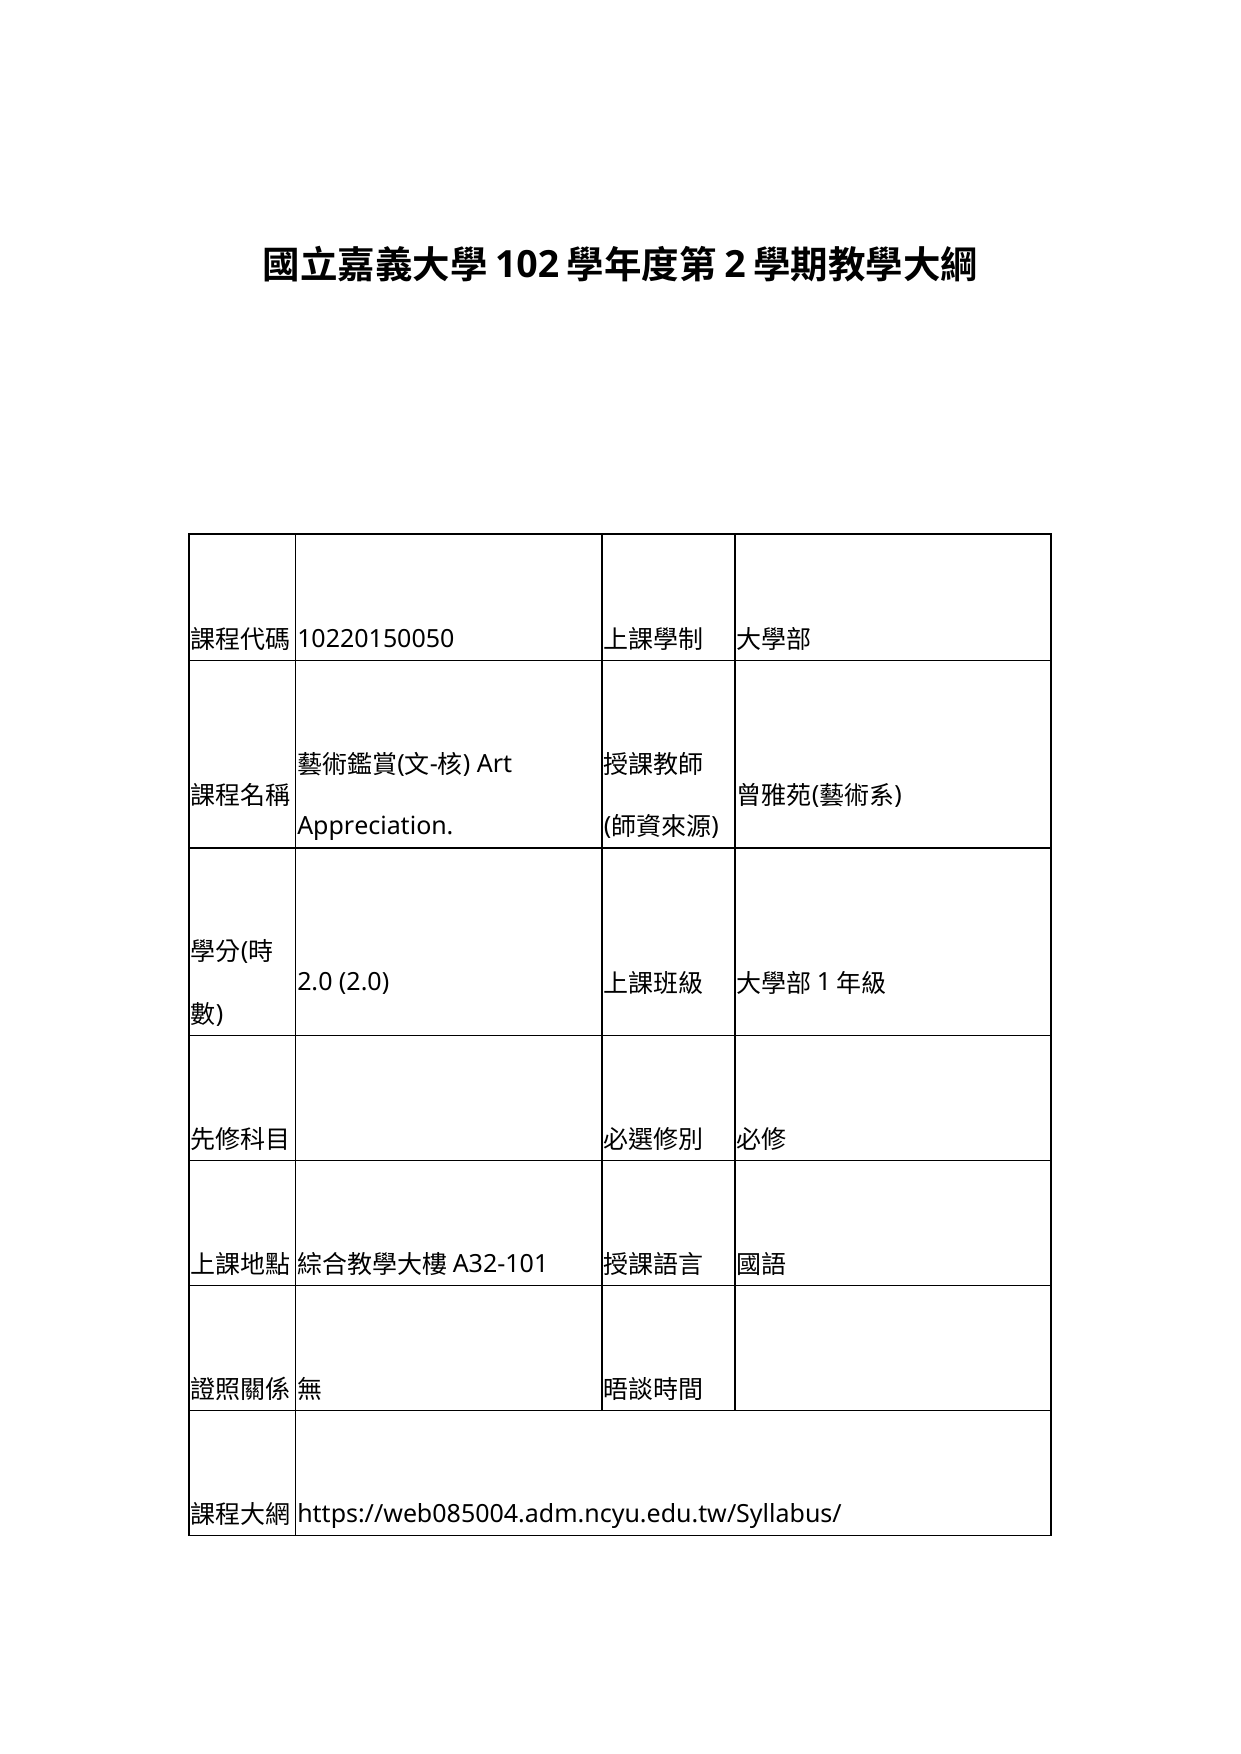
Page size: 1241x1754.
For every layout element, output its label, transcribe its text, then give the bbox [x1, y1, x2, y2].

table_cell 課程名稱 [190, 661, 295, 847]
table_cell 必修 [736, 1036, 1050, 1160]
table_cell 國語 [736, 1161, 1050, 1285]
table_header 課程代碼 [190, 535, 295, 660]
table_cell [188, 472, 1053, 1538]
table_cell 先修科目 [190, 1036, 295, 1160]
table_header 上課學制 [603, 535, 734, 660]
text 國立嘉義大學102學年度第2學期教學大綱 [187, 221, 1053, 283]
table_cell 藝術鑑賞(文-核) Art Appreciation. [296, 661, 601, 847]
table_cell [736, 1286, 1050, 1410]
table_cell 證照關係 [190, 1286, 295, 1410]
table_cell 必選修別 [603, 1036, 734, 1160]
table_cell 綜合教學大樓 A32-101 [296, 1161, 601, 1285]
table_cell 課程大網 [190, 1411, 295, 1535]
table_cell 無 [296, 1286, 601, 1410]
table_header [188, 346, 1053, 472]
table_cell 上課地點 [190, 1161, 295, 1285]
table_header 大學部 [736, 535, 1050, 660]
table_cell 上課班級 [603, 849, 734, 1035]
table_header 10220150050 [296, 535, 601, 660]
table_cell 晤談時間 [603, 1286, 734, 1410]
table_cell 大學部1年級 [736, 849, 1050, 1035]
table_cell 學分(時數) [190, 849, 295, 1035]
table_cell [296, 1036, 601, 1160]
table_cell 2.0 (2.0) [296, 849, 601, 1035]
table_cell https://web085004.adm.ncyu.edu.tw/Syllabus/ [296, 1411, 1050, 1535]
table_cell 授課教師 (師資來源) [603, 661, 734, 847]
table_cell 授課語言 [603, 1161, 734, 1285]
table_cell 曾雅苑(藝術系) [736, 661, 1050, 847]
